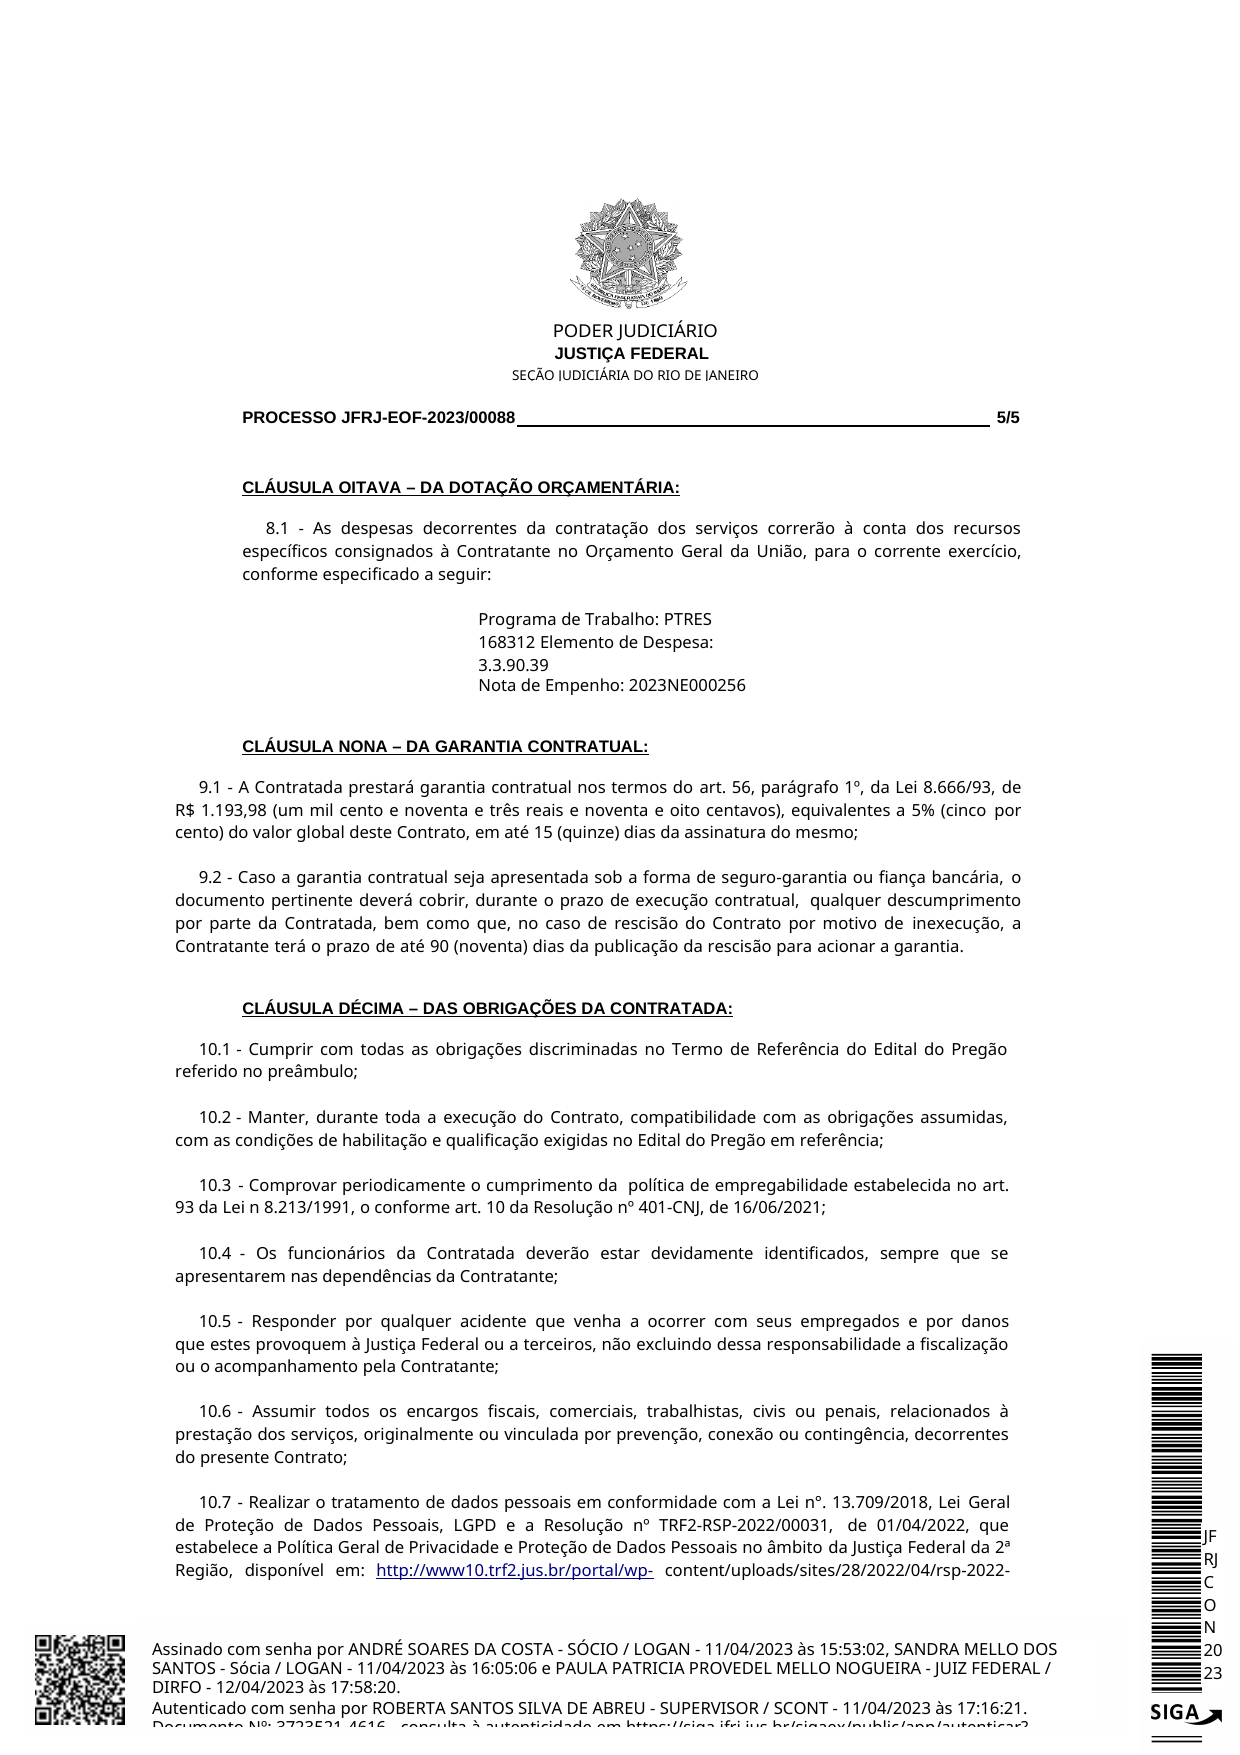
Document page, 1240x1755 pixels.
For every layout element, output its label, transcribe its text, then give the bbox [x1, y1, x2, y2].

list JFRJCON202300013 [1203, 1525, 1224, 1687]
text Nota de Empenho: 2023NE000256 [478, 676, 1239, 695]
text Programa de Trabalho: PTRES 168312 Elemento de Despesa: 3.3.90.39 [478, 608, 771, 676]
list - Responder por qualquer acidente que venha a ocorrer com seus empregados e por danos que estes provoquem à Justiça Federal ou a terceiros, não excluindo dessa responsabilidade a fiscalização ou o acompanhamento pela Contratante; [175, 1309, 1009, 1377]
text 8.1 - As despesas decorrentes da contratação dos serviços correrão à conta dos recursos específicos consignados à Contratante no Orçamento Geral da União, para o corrente exercício, conforme especificado a seguir: [242, 517, 1022, 585]
list - Manter, durante toda a execução do Contrato, compatibilidade com as obrigações assumidas, com as condições de habilitação e qualificação exigidas no Edital do Pregão em referência; [175, 1106, 1009, 1151]
subtitle CLÁUSULA DÉCIMA – DAS OBRIGAÇÕES DA CONTRATADA: [242, 999, 1239, 1018]
list - Caso a garantia contratual seja apresentada sob a forma de seguro-garantia ou fiança bancária, o documento pertinente deverá cobrir, durante o prazo de execução contratual, qualquer descumprimento por parte da Contratada, bem como que, no caso de rescisão do Contrato por motivo de inexecução, a Contratante terá o prazo de até 90 (noventa) dias da publicação da rescisão para acionar a garantia. [175, 866, 1021, 957]
list - Comprovar periodicamente o cumprimento da política de empregabilidade estabelecida no art. 93 da Lei n 8.213/1991, o conforme art. 10 da Resolução nº 401-CNJ, de 16/06/2021; [175, 1173, 1009, 1219]
list - Os funcionários da Contratada deverão estar devidamente identificados, sempre que se apresentarem nas dependências da Contratante; [175, 1242, 1009, 1287]
list - Assumir todos os encargos fiscais, comerciais, trabalhistas, civis ou penais, relacionados à prestação dos serviços, originalmente ou vinculada por prevenção, conexão ou contingência, decorrentes do presente Contrato; [175, 1400, 1009, 1468]
subtitle CLÁUSULA OITAVA – DA DOTAÇÃO ORÇAMENTÁRIA: [242, 478, 1239, 497]
list - Cumprir com todas as obrigações discriminadas no Termo de Referência do Edital do Pregão referido no preâmbulo; [175, 1037, 1009, 1083]
list - A Contratada prestará garantia contratual nos termos do art. 56, parágrafo 1º, da Lei 8.666/93, de R$ 1.193,98 (um mil cento e noventa e três reais e noventa e oito centavos), equivalentes a 5% (cinco por cento) do valor global deste Contrato, em até 15 (quinze) dias da assinatura do mesmo; [175, 776, 1021, 844]
subtitle CLÁUSULA NONA – DA GARANTIA CONTRATUAL: [242, 737, 1239, 756]
list - Realizar o tratamento de dados pessoais em conformidade com a Lei n°. 13.709/2018, Lei Geral de Proteção de Dados Pessoais, LGPD e a Resolução nº TRF2-RSP-2022/00031, de 01/04/2022, que estabelece a Política Geral de Privacidade e Proteção de Dados Pessoais no âmbito da Justiça Federal da 2ª Região, disponível em: http://www10.trf2.jus.br/portal/wp- content/uploads/sites/28/2022/04/rsp-2022- [175, 1491, 1010, 1582]
